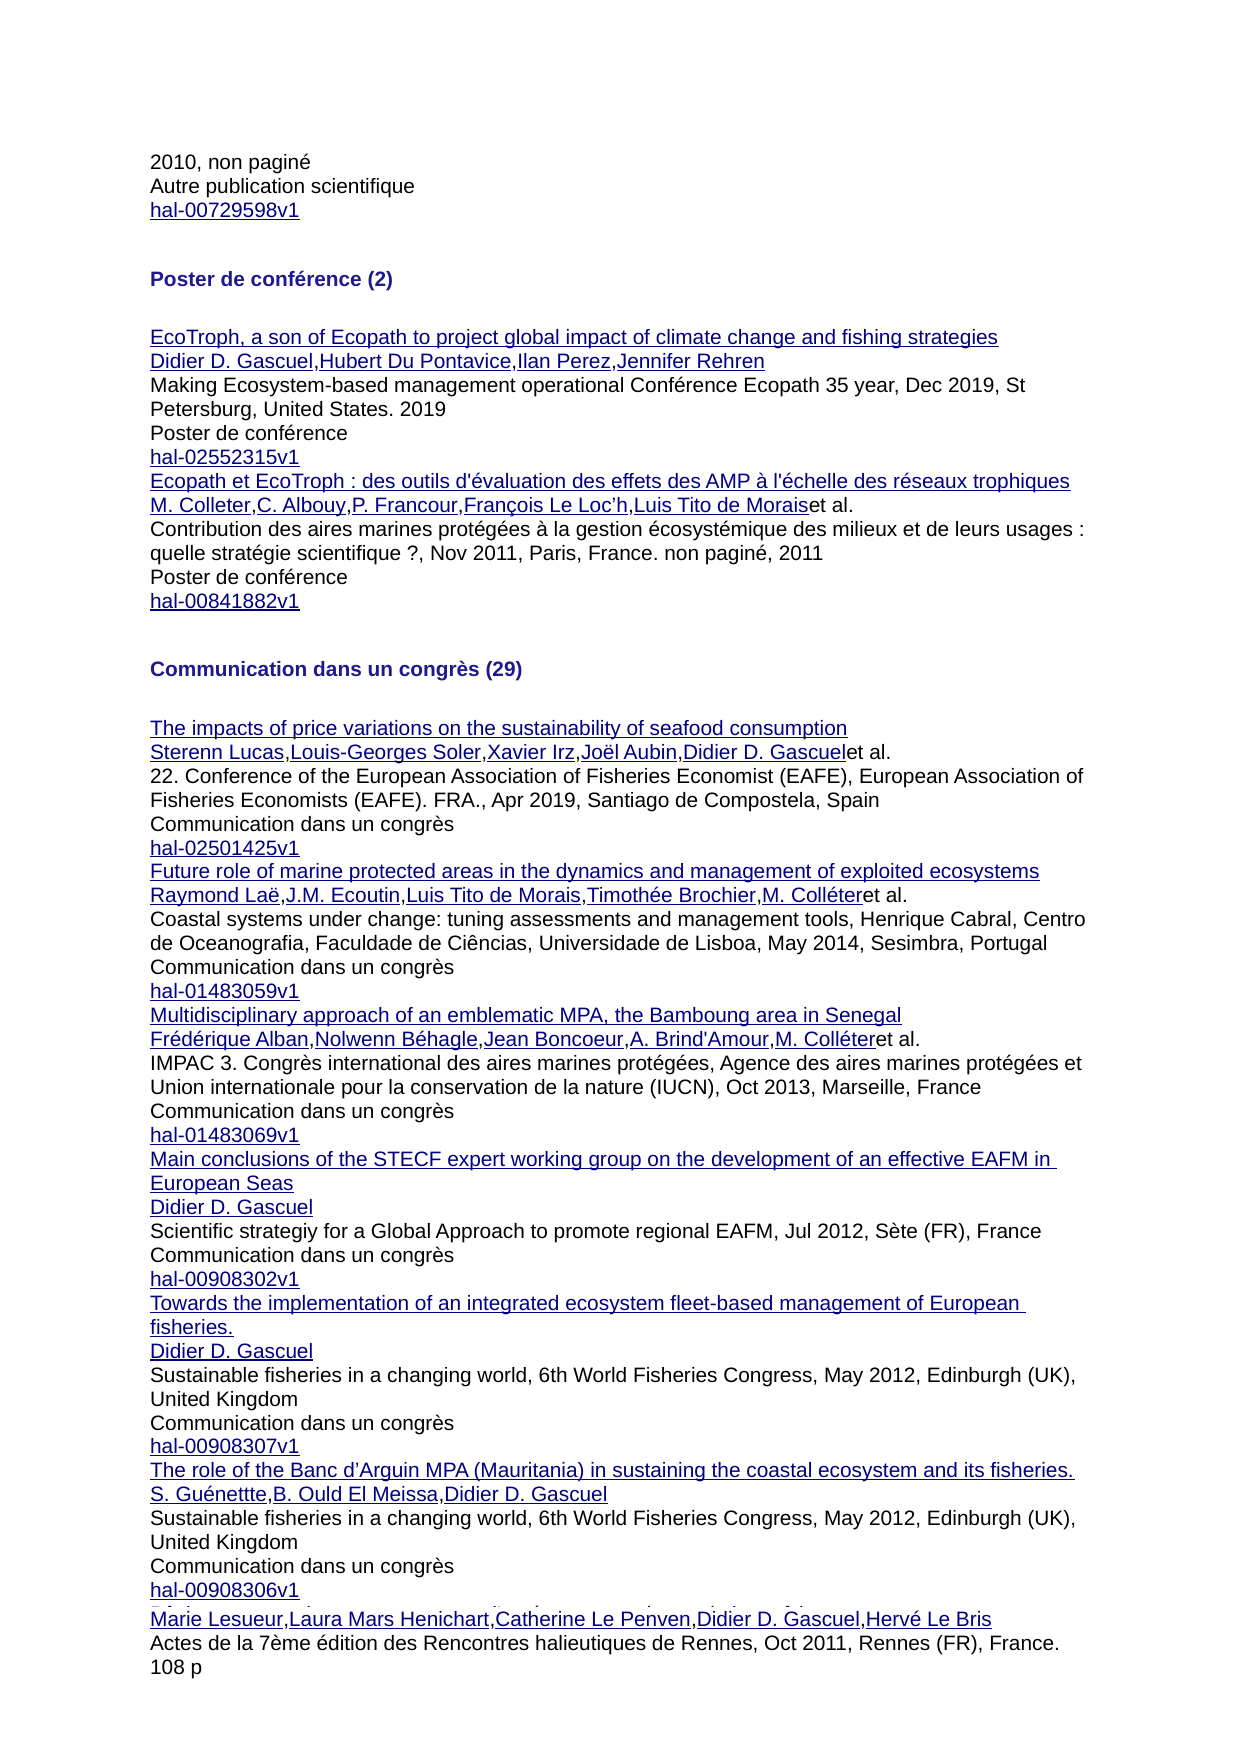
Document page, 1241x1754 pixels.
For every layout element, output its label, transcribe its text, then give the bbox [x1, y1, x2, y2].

subtitle Poster de conférence (2) [150, 267, 1090, 291]
table_cell Ecopath et EcoTroph : des outils d'évaluation des effets des AMP à l'échelle des réseaux trophiques M. Colleter,C. Albouy,P. Francour,François Le Loc’h,Luis Tito de Moraiset al. Contribution des aires marines protégées à la gestion écosystémique des milieux et de leurs usages : quelle stratégie scientifique ?, Nov 2011, Paris, France. non paginé, 2011 Poster de conférence hal-00841882v1 [150, 469, 1090, 612]
table_cell The role of the Banc d’Arguin MPA (Mauritania) in sustaining the coastal ecosystem and its fisheries. S. Guénettte,B. Ould El Meissa,Didier D. Gascuel Sustainable fisheries in a changing world, 6th World Fisheries Congress, May 2012, Edinburgh (UK), United Kingdom Communication dans un congrès hal-00908306v1 [150, 1458, 1090, 1602]
table_cell Towards the implementation of an integrated ecosystem fleet-based management of European fisheries. Didier D. Gascuel Sustainable fisheries in a changing world, 6th World Fisheries Congress, May 2012, Edinburgh (UK), United Kingdom Communication dans un congrès hal-00908307v1 [150, 1291, 1090, 1458]
table_cell Main conclusions of the STECF expert working group on the development of an effective EAFM in European Seas Didier D. Gascuel Scientific strategiy for a Global Approach to promote regional EAFM, Jul 2012, Sète (FR), France Communication dans un congrès hal-00908302v1 [150, 1147, 1090, 1291]
table_cell Multidisciplinary approach of an emblematic MPA, the Bamboung area in Senegal Frédérique Alban,Nolwenn Béhagle,Jean Boncoeur,A. Brind'Amour,M. Colléteret al. IMPAC 3. Congrès international des aires marines protégées, Agence des aires marines protégées et Union internationale pour la conservation de la nature (IUCN), Oct 2013, Marseille, France Communication dans un congrès hal-01483069v1 [150, 1003, 1090, 1147]
subtitle Communication dans un congrès (29) [150, 657, 1090, 681]
table_header EcoTroph, a son of Ecopath to project global impact of climate change and fishing strategies Didier D. Gascuel,Hubert Du Pontavice,Ilan Perez,Jennifer Rehren Making Ecosystem-based management operational Conférence Ecopath 35 year, Dec 2019, St Petersburg, United States. 2019 Poster de conférence hal-02552315v1 [150, 325, 1090, 469]
table_header The impacts of price variations on the sustainability of seafood consumption Sterenn Lucas,Louis-Georges Soler,Xavier Irz,Joël Aubin,Didier D. Gascuelet al. 22. Conference of the European Association of Fisheries Economist (EAFE), European Association of Fisheries Economists (EAFE). FRA., Apr 2019, Santiago de Compostela, Spain Communication dans un congrès hal-02501425v1 [150, 716, 1090, 859]
table_cell Future role of marine protected areas in the dynamics and management of exploited ecosystems Raymond Laë,J.M. Ecoutin,Luis Tito de Morais,Timothée Brochier,M. Colléteret al. Coastal systems under change: tuning assessments and management tools, Henrique Cabral, Centro de Oceanografia, Faculdade de Ciências, Universidade de Lisboa, May 2014, Sesimbra, Portugal Communication dans un congrès hal-01483059v1 [150, 859, 1090, 1003]
table_cell Pêche et aquaculture : un atout pour l'aménagement des territoires côtiers Marie Lesueur,Laura Mars Henichart,Catherine Le Penven,Didier D. Gascuel,Hervé Le Bris Actes de la 7ème édition des Rencontres halieutiques de Rennes, Oct 2011, Rennes (FR), France. 108 p Communication dans un congrès hal-00840561v1 [150, 1602, 1090, 1679]
table_cell 2010, non paginé Autre publication scientifique hal-00729598v1 [150, 150, 1090, 222]
